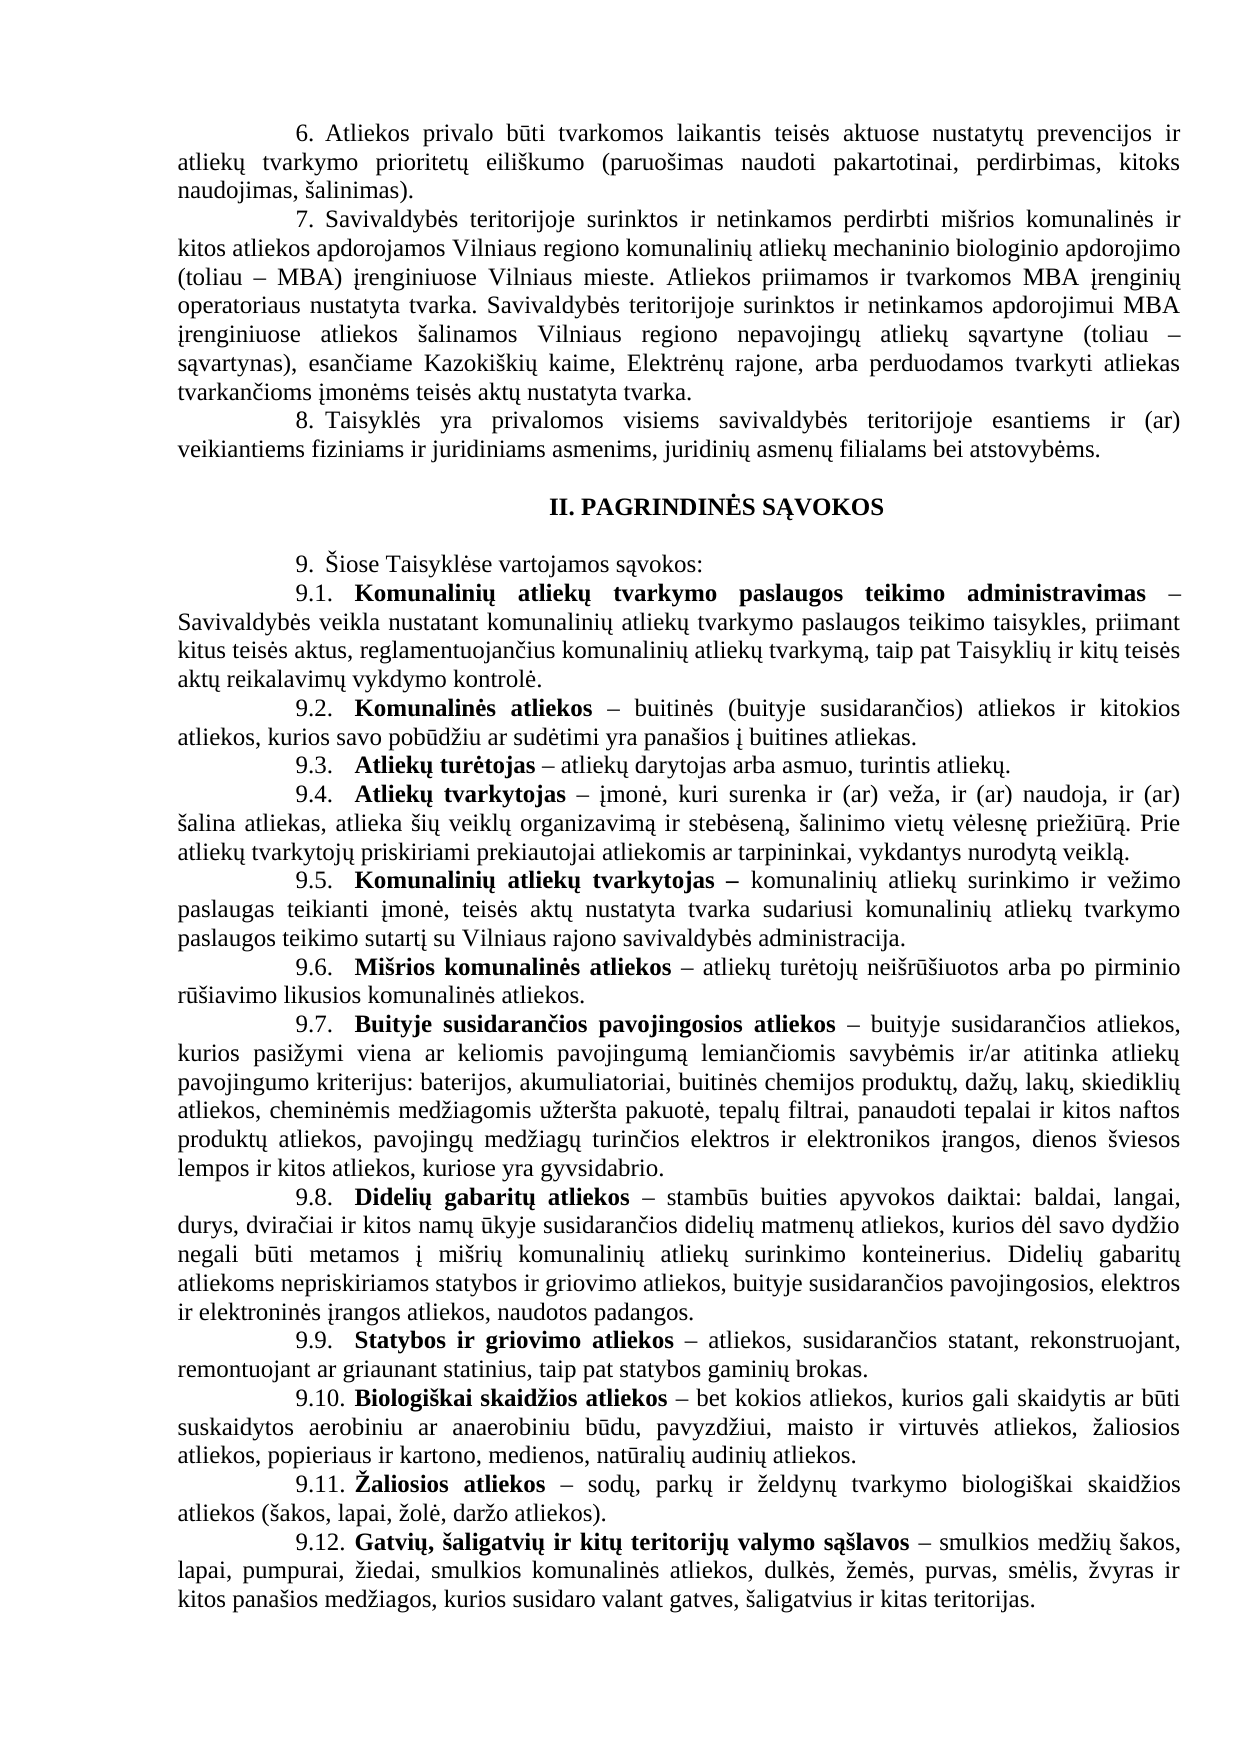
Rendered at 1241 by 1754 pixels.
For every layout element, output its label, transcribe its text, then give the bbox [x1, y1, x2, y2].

text 9. Šiose Taisyklėse vartojamos sąvokos: [177, 549, 1181, 578]
text 9.3. Atliekų turėtojas – atliekų darytojas arba asmuo, turintis atliekų. [177, 751, 1181, 779]
text 9.9. Statybos ir griovimo atliekos – atliekos, susidarančios statant, rekonstruojant, remontuojant ar griaunant statinius, taip pat statybos gaminių brokas. [177, 1326, 1181, 1383]
text 9.11. Žaliosios atliekos – sodų, parkų ir želdynų tvarkymo biologiškai skaidžios atliekos (šakos, lapai, žolė, daržo atliekos). [177, 1469, 1181, 1527]
text 9.6. Mišrios komunalinės atliekos – atliekų turėtojų neišrūšiuotos arba po pirminio rūšiavimo likusios komunalinės atliekos. [177, 952, 1181, 1009]
text 9.7. Buityje susidarančios pavojingosios atliekos – buityje susidarančios atliekos, kurios pasižymi viena ar keliomis pavojingumą lemiančiomis savybėmis ir/ar atitinka atliekų pavojingumo kriterijus: baterijos, akumuliatoriai, buitinės chemijos produktų, dažų, lakų, skiediklių atliekos, cheminėmis medžiagomis užteršta pakuotė, tepalų filtrai, panaudoti tepalai ir kitos naftos produktų atliekos, pavojingų medžiagų turinčios elektros ir elektronikos įrangos, dienos šviesos lempos ir kitos atliekos, kuriose yra gyvsidabrio. [177, 1009, 1181, 1182]
text 9.5. Komunalinių atliekų tvarkytojas – komunalinių atliekų surinkimo ir vežimo paslaugas teikianti įmonė, teisės aktų nustatyta tvarka sudariusi komunalinių atliekų tvarkymo paslaugos teikimo sutartį su Vilniaus rajono savivaldybės administracija. [177, 866, 1181, 952]
text 9.2. Komunalinės atliekos – buitinės (buityje susidarančios) atliekos ir kitokios atliekos, kurios savo pobūdžiu ar sudėtimi yra panašios į buitines atliekas. [177, 693, 1181, 751]
text 7. Savivaldybės teritorijoje surinktos ir netinkamos perdirbti mišrios komunalinės ir kitos atliekos apdorojamos Vilniaus regiono komunalinių atliekų mechaninio biologinio apdorojimo (toliau – MBA) įrenginiuose Vilniaus mieste. Atliekos priimamos ir tvarkomos MBA įrenginių operatoriaus nustatyta tvarka. Savivaldybės teritorijoje surinktos ir netinkamos apdorojimui MBA įrenginiuose atliekos šalinamos Vilniaus regiono nepavojingų atliekų sąvartyne (toliau – sąvartynas), esančiame Kazokiškių kaime, Elektrėnų rajone, arba perduodamos tvarkyti atliekas tvarkančioms įmonėms teisės aktų nustatyta tvarka. [177, 204, 1181, 406]
text 8. Taisyklės yra privalomos visiems savivaldybės teritorijoje esantiems ir (ar) veikiantiems fiziniams ir juridiniams asmenims, juridinių asmenų filialams bei atstovybėms. [177, 406, 1181, 463]
text 6. Atliekos privalo būti tvarkomos laikantis teisės aktuose nustatytų prevencijos ir atliekų tvarkymo prioritetų eiliškumo (paruošimas naudoti pakartotinai, perdirbimas, kitoks naudojimas, šalinimas). [177, 118, 1181, 204]
text 9.10. Biologiškai skaidžios atliekos – bet kokios atliekos, kurios gali skaidytis ar būti suskaidytos aerobiniu ar anaerobiniu būdu, pavyzdžiui, maisto ir virtuvės atliekos, žaliosios atliekos, popieriaus ir kartono, medienos, natūralių audinių atliekos. [177, 1383, 1181, 1469]
text 9.12. Gatvių, šaligatvių ir kitų teritorijų valymo sąšlavos – smulkios medžių šakos, lapai, pumpurai, žiedai, smulkios komunalinės atliekos, dulkės, žemės, purvas, smėlis, žvyras ir kitos panašios medžiagos, kurios susidaro valant gatves, šaligatvius ir kitas teritorijas. [177, 1527, 1181, 1613]
text 9.4. Atliekų tvarkytojas – įmonė, kuri surenka ir (ar) veža, ir (ar) naudoja, ir (ar) šalina atliekas, atlieka šių veiklų organizavimą ir stebėseną, šalinimo vietų vėlesnę priežiūrą. Prie atliekų tvarkytojų priskiriami prekiautojai atliekomis ar tarpininkai, vykdantys nurodytą veiklą. [177, 779, 1181, 866]
text 9.8. Didelių gabaritų atliekos – stambūs buities apyvokos daiktai: baldai, langai, durys, dviračiai ir kitos namų ūkyje susidarančios didelių matmenų atliekos, kurios dėl savo dydžio negali būti metamos į mišrių komunalinių atliekų surinkimo konteinerius. Didelių gabaritų atliekoms nepriskiriamos statybos ir griovimo atliekos, buityje susidarančios pavojingosios, elektros ir elektroninės įrangos atliekos, naudotos padangos. [177, 1182, 1181, 1326]
text 9.1. Komunalinių atliekų tvarkymo paslaugos teikimo administravimas – Savivaldybės veikla nustatant komunalinių atliekų tvarkymo paslaugos teikimo taisykles, priimant kitus teisės aktus, reglamentuojančius komunalinių atliekų tvarkymą, taip pat Taisyklių ir kitų teisės aktų reikalavimų vykdymo kontrolė. [177, 578, 1181, 693]
text II. PAGRINDINĖS SĄVOKOS [252, 492, 1181, 521]
